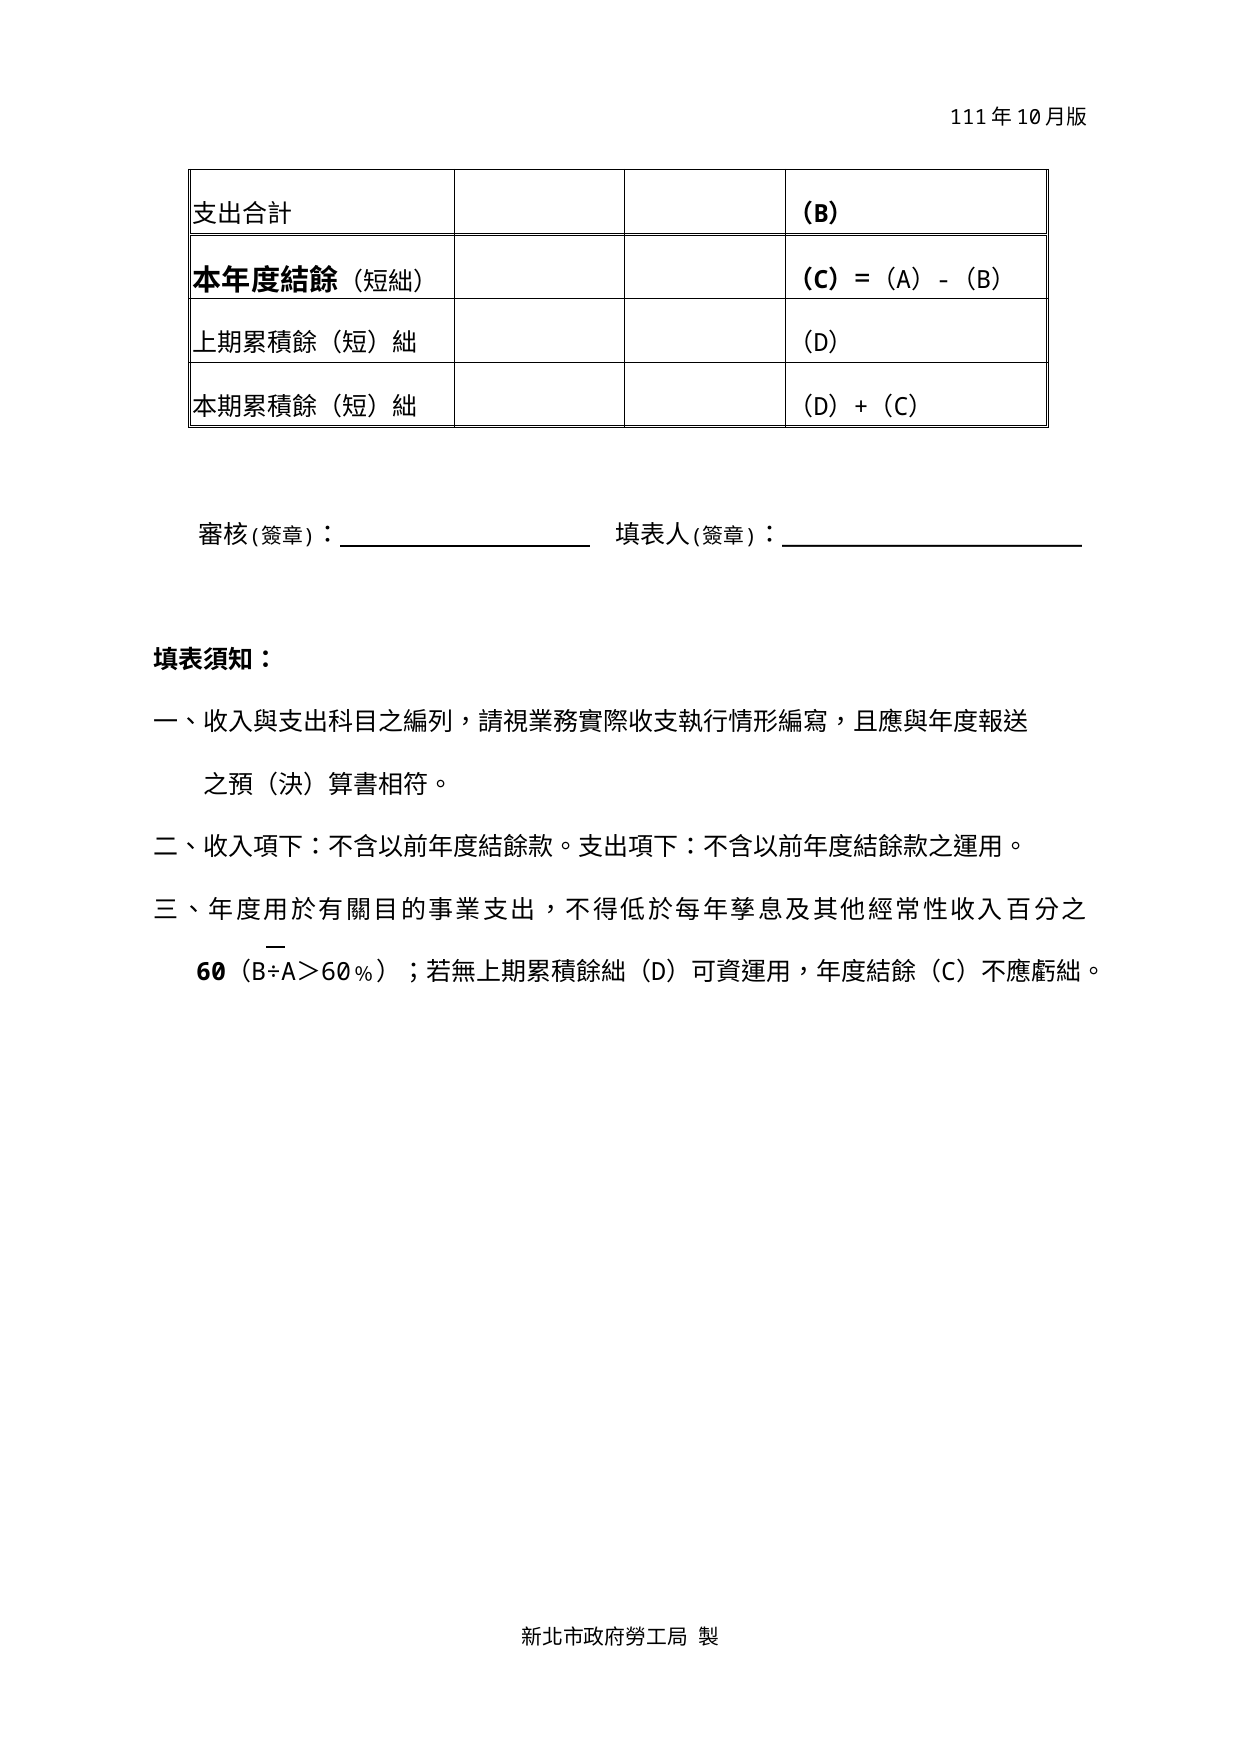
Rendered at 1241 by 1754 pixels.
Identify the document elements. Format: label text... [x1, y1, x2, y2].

table_cell （D） [786, 299, 1046, 362]
table_cell 本期累積餘（短）絀 [191, 363, 454, 425]
table_cell [455, 363, 624, 425]
table_cell [455, 236, 624, 298]
table_cell 本年度結餘（短絀） [191, 236, 454, 298]
table_cell [625, 170, 785, 232]
table_cell 支出合計 [191, 170, 454, 232]
table_cell [625, 236, 785, 298]
table_cell （D）+（C） [786, 363, 1046, 425]
table_cell （B） [786, 170, 1046, 232]
text 填表須知： [153, 616, 1087, 678]
table_cell [625, 299, 785, 362]
text 三、年度用於有關目的事業支出，不得低於每年孳息及其他經常性收入百分之60（B÷A＞60﹪）；若無上期累積餘絀（D）可資運用，年度結餘（C）不應虧絀。 [153, 866, 1087, 991]
text 之預（決）算書相符。 [153, 741, 1087, 803]
table_cell [625, 363, 785, 425]
table_cell （C）=（A）-（B） [786, 236, 1046, 298]
text 一、收入與支出科目之編列，請視業務實際收支執行情形編寫，且應與年度報送 [153, 678, 1087, 741]
text 審核(簽章)： 填表人(簽章)：____________________ [153, 491, 1087, 553]
table_cell [455, 299, 624, 362]
table_cell 上期累積餘（短）絀 [191, 299, 454, 362]
table_cell [455, 170, 624, 232]
text 二、收入項下：不含以前年度結餘款。支出項下：不含以前年度結餘款之運用。 [153, 803, 1087, 866]
